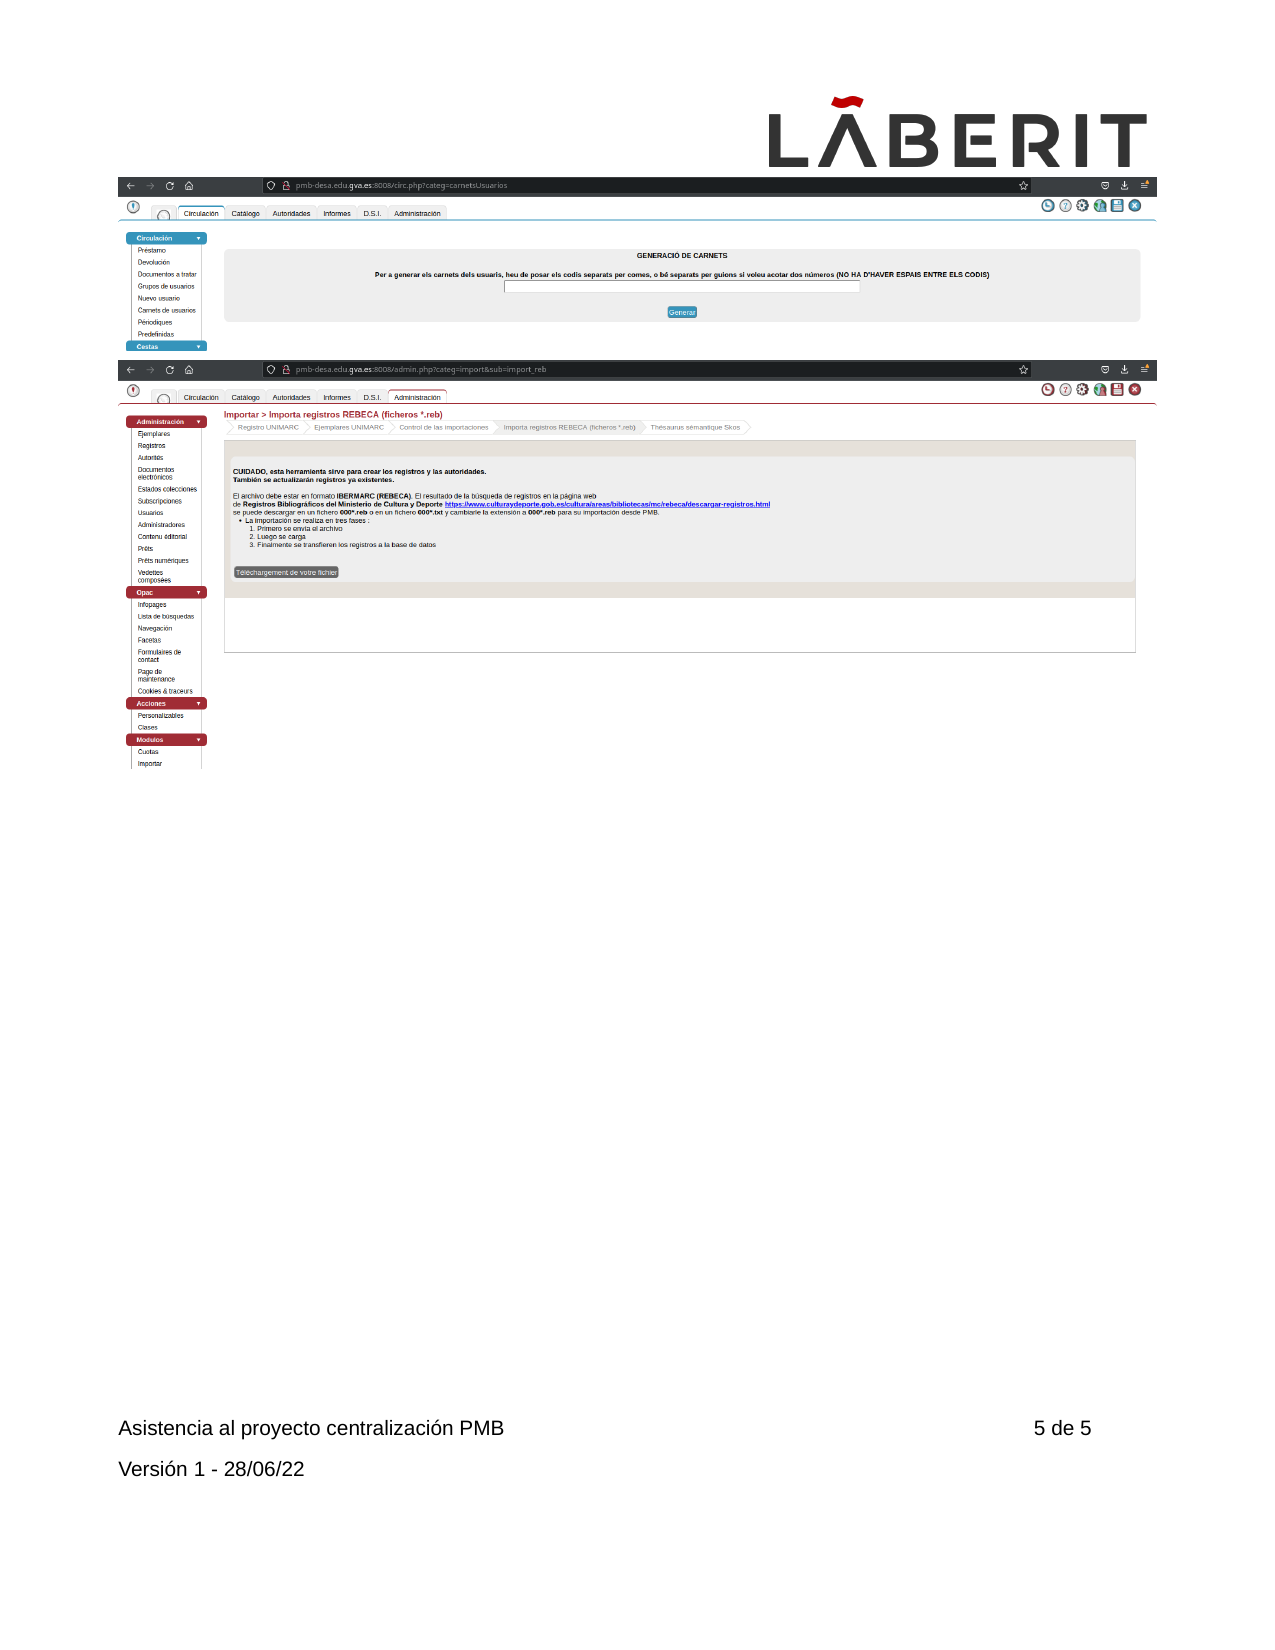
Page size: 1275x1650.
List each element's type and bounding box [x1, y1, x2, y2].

picture [118, 177, 1157, 351]
picture [118, 360, 1157, 769]
picture [769, 96, 1147, 167]
